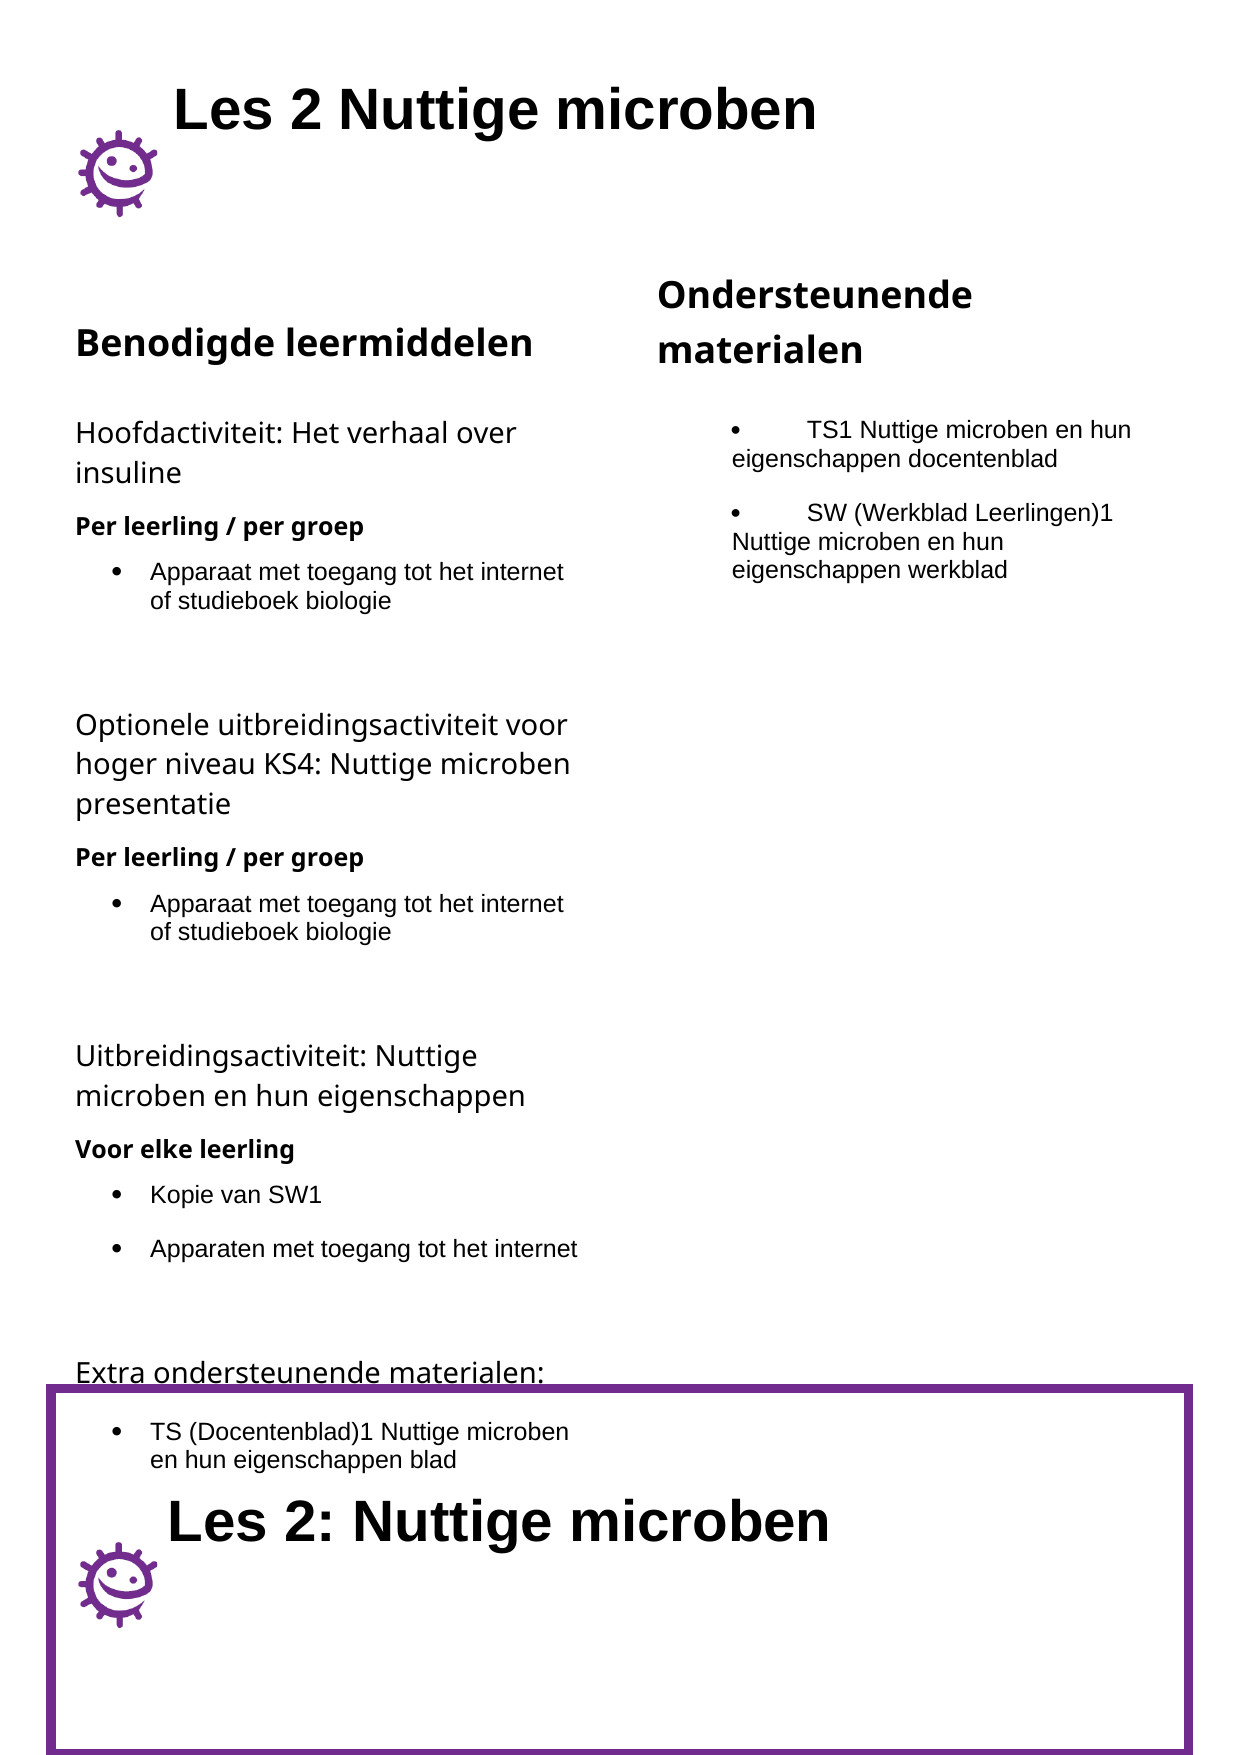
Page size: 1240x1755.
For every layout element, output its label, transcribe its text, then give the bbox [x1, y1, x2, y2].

text Les 2 Nuttige microben [75, 75, 1164, 218]
list TS (Docentenblad)1 Nuttige microben en hun eigenschappen blad [112, 1417, 583, 1474]
list Kopie van SW1 [112, 1180, 583, 1209]
subtitle Ondersteunende materialen [657, 269, 1164, 374]
list Apparaat met toegang tot het internet of studieboek biologie [112, 888, 583, 946]
subtitle Benodigde leermiddelen [75, 316, 583, 367]
subtitle Per leerling / per groep [75, 840, 583, 874]
subtitle Extra ondersteunende materialen: [75, 1352, 583, 1384]
list SW (Werkblad Leerlingen)1 Nuttige microben en hun eigenschappen werkblad [732, 498, 1164, 584]
subtitle Per leerling / per groep [75, 508, 583, 542]
subtitle Voor elke leerling [75, 1131, 583, 1165]
subtitle Optionele uitbreidingsactiviteit voor hoger niveau KS4: Nuttige microben presentatie [75, 704, 583, 823]
list Apparaat met toegang tot het internet of studieboek biologie [112, 557, 583, 615]
subtitle Uitbreidingsactiviteit: Nuttige microben en hun eigenschappen [75, 1035, 583, 1114]
list Apparaten met toegang tot het internet [112, 1234, 583, 1263]
text Les 2: Nuttige microben [75, 1487, 1164, 1630]
list TS1 Nuttige microben en hun eigenschappen docentenblad [732, 415, 1164, 473]
subtitle Hoofdactiviteit: Het verhaal over insuline [75, 412, 583, 492]
